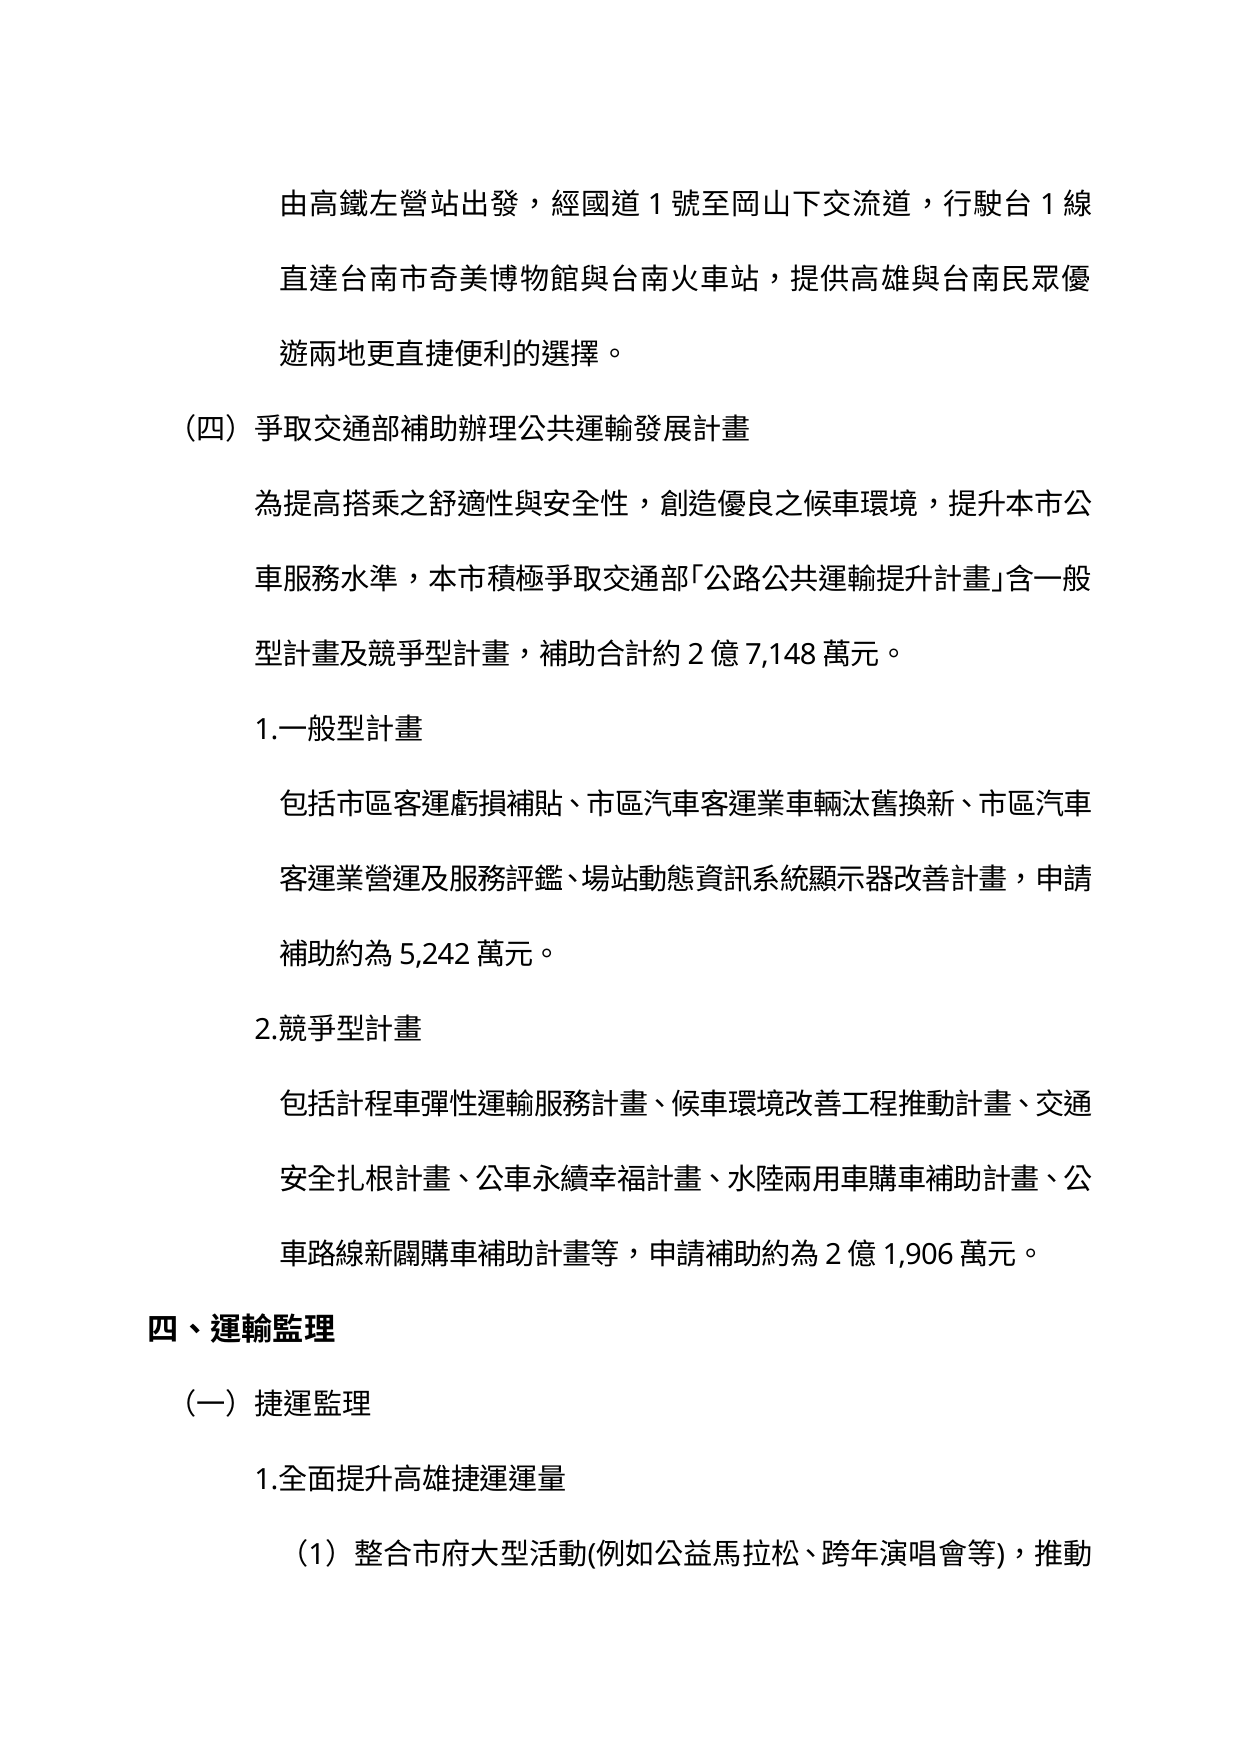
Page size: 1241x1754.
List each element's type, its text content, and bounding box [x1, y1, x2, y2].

text 1.全面提升高雄捷運運量 [254, 1439, 1092, 1514]
text 為提高搭乘之舒適性與安全性，創造優良之候車環境，提升本市公車服務水準，本市積極爭取交通部｢公路公共運輸提升計畫｣含一般型計畫及競爭型計畫，補助合計約2億7,148萬元。 [254, 464, 1092, 689]
text （四）爭取交通部補助辦理公共運輸發展計畫 [148, 389, 1092, 464]
text （1）整合市府大型活動(例如公益馬拉松、跨年演唱會等)，推動轉乘優惠(公車捷運雙向轉乘優惠)，並強化改善公車接駁，「接駁+活動+優惠」三管齊下，高雄捷運運量逐年成長。 [279, 1514, 1092, 1589]
text 1.一般型計畫 [254, 689, 1092, 764]
text 四、運輸監理 [148, 1289, 1092, 1364]
text 包括市區客運虧損補貼、市區汽車客運業車輛汰舊換新、市區汽車客運業營運及服務評鑑、場站動態資訊系統顯示器改善計畫，申請補助約為5,242萬元。 [279, 764, 1092, 989]
text （一）捷運監理 [148, 1364, 1092, 1439]
text 由高鐵左營站出發，經國道1號至岡山下交流道，行駛台1線直達台南市奇美博物館與台南火車站，提供高雄與台南民眾優遊兩地更直捷便利的選擇。 [279, 164, 1092, 389]
text 2.競爭型計畫 [254, 989, 1092, 1064]
text 包括計程車彈性運輸服務計畫、候車環境改善工程推動計畫、交通安全扎根計畫、公車永續幸福計畫、水陸兩用車購車補助計畫、公車路線新闢購車補助計畫等，申請補助約為2億1,906萬元。 [279, 1064, 1092, 1289]
